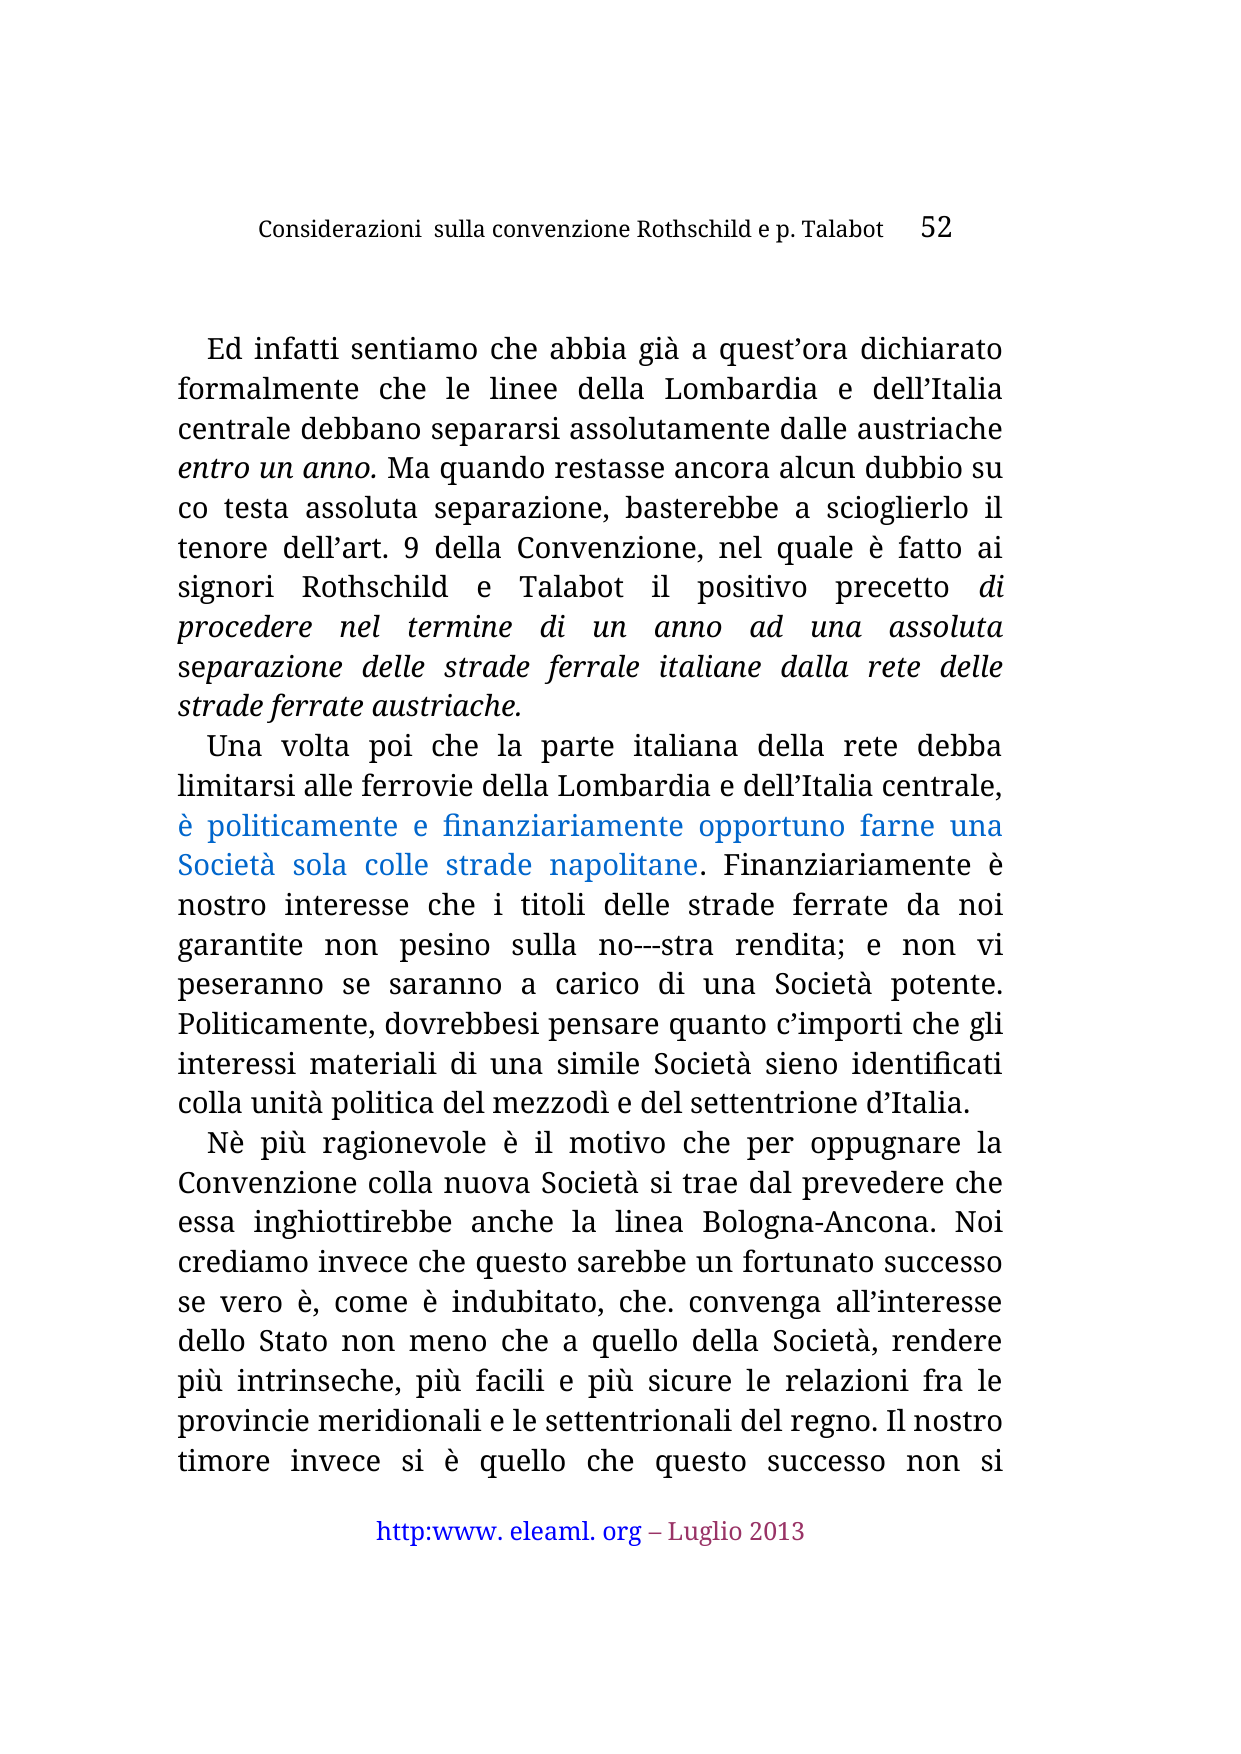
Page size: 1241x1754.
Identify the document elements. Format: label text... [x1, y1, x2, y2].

text Una volta poi che la parte italiana della rete debba limitarsi alle ferrovie della Lombardia e dell’Italia centrale, è politicamente e finanziariamente opportuno farne una Società sola colle strade napolitane. Finanziariamente è nostro interesse che i titoli delle strade ferrate da noi garantite non pesino sulla no---stra rendita; e non vi peseranno se saranno a carico di una Società potente. Politicamente, dovrebbesi pensare quanto c’importi che gli interessi materiali di una simile Società sieno identificati colla unità politica del mezzodì e del settentrione d’Italia. [177, 725, 1004, 1122]
text Nè più ragionevole è il motivo che per oppugnare la Convenzione colla nuova Società si trae dal prevedere che essa inghiottirebbe anche la linea Bologna-Ancona. Noi crediamo invece che questo sarebbe un fortunato successo se vero è, come è indubitato, che. convenga all’interesse dello Stato non meno che a quello della Società, rendere più intrinseche, più facili e più sicure le relazioni fra le provincie meridionali e le settentrionali del regno. Il nostro timore invece si è quello che questo successo non si [177, 1122, 1004, 1479]
text Ed infatti sentiamo che abbia già a quest’ora dichiarato formalmente che le linee della Lombardia e dell’Italia centrale debbano separarsi assolutamente dalle austriache entro un anno. Ma quando restasse ancora alcun dubbio su co testa assoluta separazione, basterebbe a scioglierlo il tenore dell’art. 9 della Convenzione, nel quale è fatto ai signori Rothschild e Talabot il positivo precetto di procedere nel termine di un anno ad una assoluta separazione delle strade ferrale italiane dalla rete delle strade ferrate austriache. [177, 328, 1004, 725]
